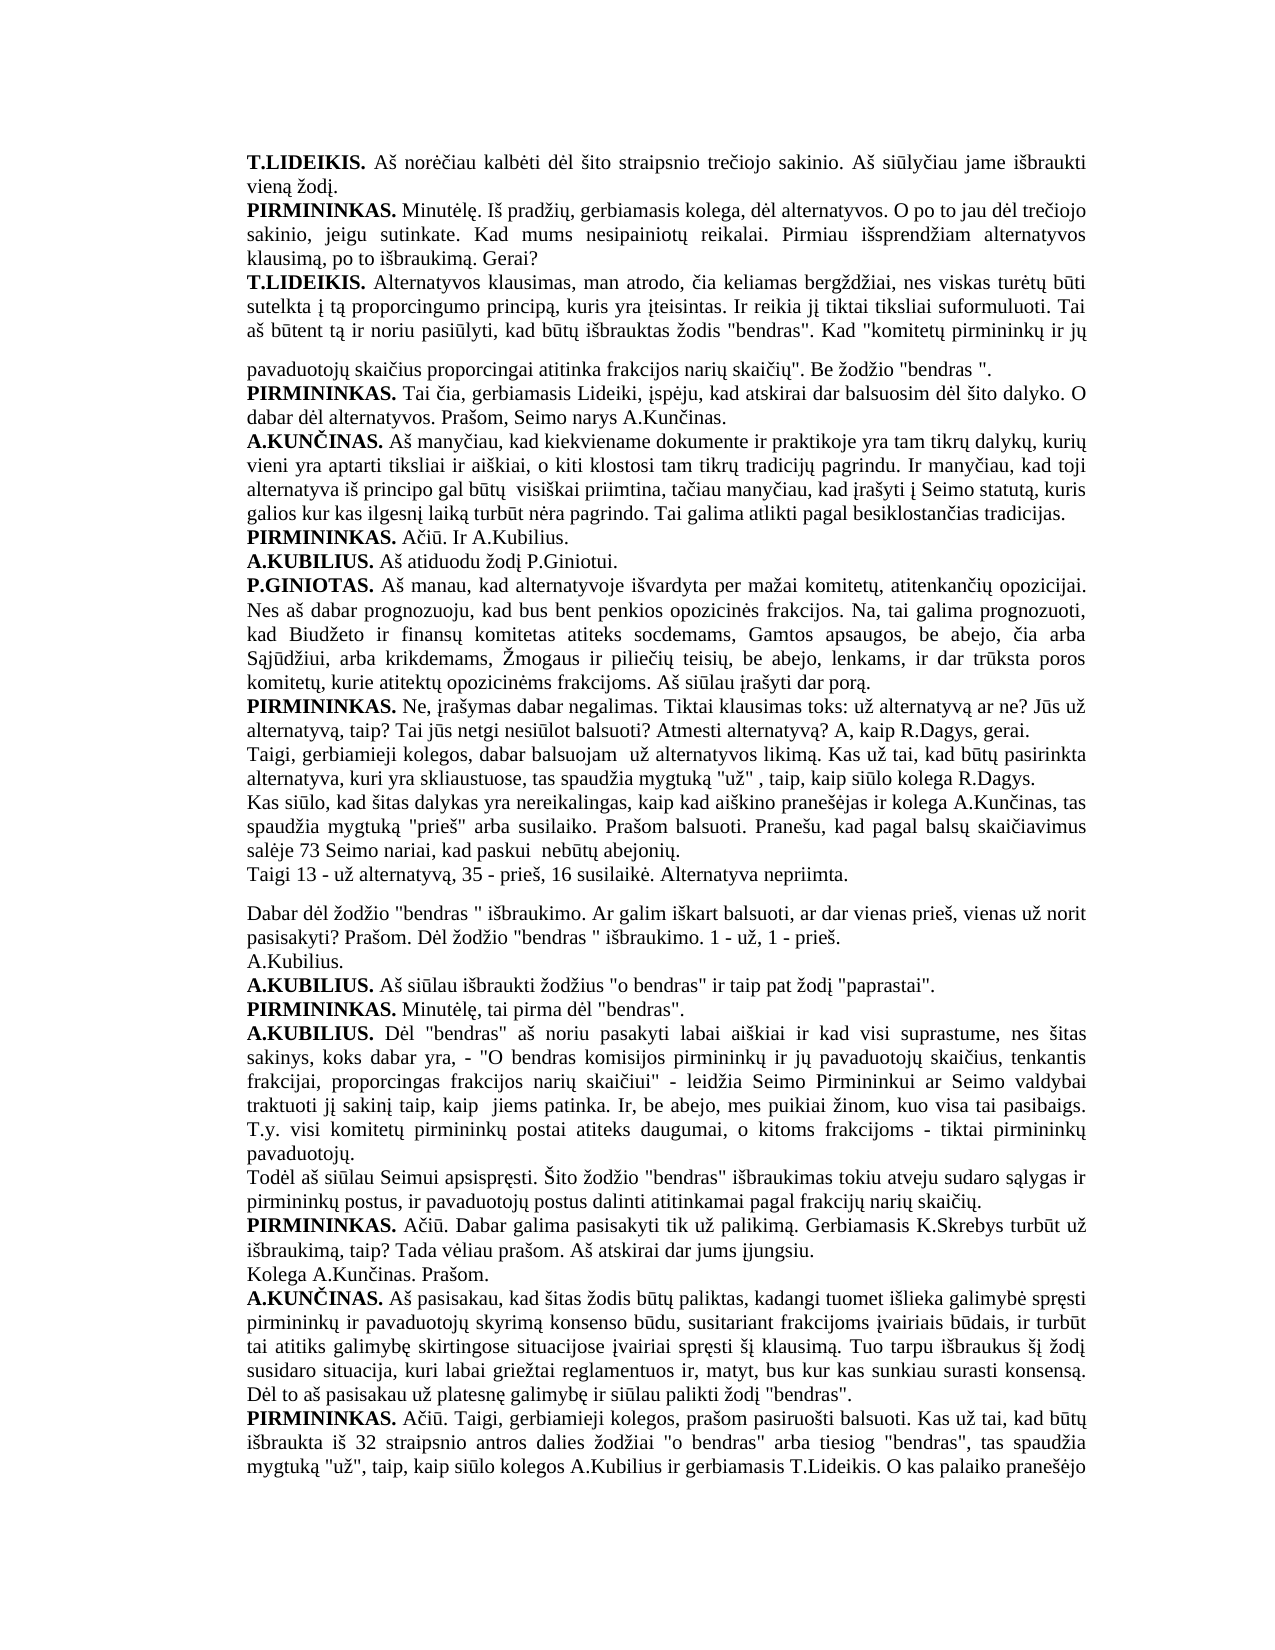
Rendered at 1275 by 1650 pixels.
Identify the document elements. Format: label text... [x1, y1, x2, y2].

text A.KUNČINAS. Aš pasisakau, kad šitas žodis būtų paliktas, kadangi tuomet išlieka galimybė spręsti pirmininkų ir pavaduotojų skyrimą konsenso būdu, susitariant frakcijoms įvairiais būdais, ir turbūt tai atitiks galimybę skirtingose situacijose įvairiai spręsti šį klausimą. Tuo tarpu išbraukus šį žodį susidaro situacija, kuri labai griežtai reglamentuos ir, matyt, bus kur kas sunkiau surasti konsensą. Dėl to aš pasisakau už platesnę galimybę ir siūlau palikti žodį "bendras". [247, 1286, 1087, 1406]
text PIRMININKAS. Minutėlę, tai pirma dėl "bendras". [247, 997, 1087, 1021]
text Kolega A.Kunčinas. Prašom. [247, 1262, 1087, 1286]
text Dabar dėl žodžio "bendras " išbraukimo. Ar galim iškart balsuoti, ar dar vienas prieš, vienas už norit pasisakyti? Prašom. Dėl žodžio "bendras " išbraukimo. 1 - už, 1 - prieš. [247, 886, 1087, 949]
text A.KUBILIUS. Dėl "bendras" aš noriu pasakyti labai aiškiai ir kad visi suprastume, nes šitas sakinys, koks dabar yra, - "O bendras komisijos pirmininkų ir jų pavaduotojų skaičius, tenkantis frakcijai, proporcingas frakcijos narių skaičiui" - leidžia Seimo Pirmininkui ar Seimo valdybai traktuoti jį sakinį taip, kaip jiems patinka. Ir, be abejo, mes puikiai žinom, kuo visa tai pasibaigs. T.y. visi komitetų pirmininkų postai atiteks daugumai, o kitoms frakcijoms - tiktai pirmininkų pavaduotojų. [247, 1021, 1087, 1165]
text Kas siūlo, kad šitas dalykas yra nereikalingas, kaip kad aiškino pranešėjas ir kolega A.Kunčinas, tas spaudžia mygtuką "prieš" arba susilaiko. Prašom balsuoti. Pranešu, kad pagal balsų skaičiavimus salėje 73 Seimo nariai, kad paskui nebūtų abejonių. [247, 790, 1087, 862]
text P.GINIOTAS. Aš manau, kad alternatyvoje išvardyta per mažai komitetų, atitenkančių opozicijai. Nes aš dabar prognozuoju, kad bus bent penkios opozicinės frakcijos. Na, tai galima prognozuoti, kad Biudžeto ir finansų komitetas atiteks socdemams, Gamtos apsaugos, be abejo, čia arba Sąjūdžiui, arba krikdemams, Žmogaus ir piliečių teisių, be abejo, lenkams, ir dar trūksta poros komitetų, kurie atitektų opozicinėms frakcijoms. Aš siūlau įrašyti dar porą. [247, 573, 1087, 694]
text PIRMININKAS. Minutėlę. Iš pradžių, gerbiamasis kolega, dėl alternatyvos. O po to jau dėl trečiojo sakinio, jeigu sutinkate. Kad mums nesipainiotų reikalai. Pirmiau išsprendžiam alternatyvos klausimą, po to išbraukimą. Gerai? [247, 198, 1087, 270]
text Todėl aš siūlau Seimui apsispręsti. Šito žodžio "bendras" išbraukimas tokiu atveju sudaro sąlygas ir pirmininkų postus, ir pavaduotojų postus dalinti atitinkamai pagal frakcijų narių skaičių. [247, 1165, 1087, 1213]
text Taigi 13 - už alternatyvą, 35 - prieš, 16 susilaikė. Alternatyva nepriimta. [247, 862, 1087, 886]
text PIRMININKAS. Ačiū. Ir A.Kubilius. [247, 525, 1087, 549]
text Taigi, gerbiamieji kolegos, dabar balsuojam už alternatyvos likimą. Kas už tai, kad būtų pasirinkta alternatyva, kuri yra skliaustuose, tas spaudžia mygtuką "už" , taip, kaip siūlo kolega R.Dagys. [247, 742, 1087, 790]
text A.KUNČINAS. Aš manyčiau, kad kiekviename dokumente ir praktikoje yra tam tikrų dalykų, kurių vieni yra aptarti tiksliai ir aiškiai, o kiti klostosi tam tikrų tradicijų pagrindu. Ir manyčiau, kad toji alternatyva iš principo gal būtų visiškai priimtina, tačiau manyčiau, kad įrašyti į Seimo statutą, kuris galios kur kas ilgesnį laiką turbūt nėra pagrindo. Tai galima atlikti pagal besiklostančias tradicijas. [247, 429, 1087, 525]
text T.LIDEIKIS. Aš norėčiau kalbėti dėl šito straipsnio trečiojo sakinio. Aš siūlyčiau jame išbraukti vieną žodį. [247, 150, 1087, 198]
text PIRMININKAS. Ačiū. Dabar galima pasisakyti tik už palikimą. Gerbiamasis K.Skrebys turbūt už išbraukimą, taip? Tada vėliau prašom. Aš atskirai dar jums įjungsiu. [247, 1213, 1087, 1262]
text T.LIDEIKIS. Alternatyvos klausimas, man atrodo, čia keliamas bergždžiai, nes viskas turėtų būti sutelkta į tą proporcingumo principą, kuris yra įteisintas. Ir reikia jį tiktai tiksliai suformuluoti. Tai aš būtent tą ir noriu pasiūlyti, kad būtų išbrauktas žodis "bendras". Kad "komitetų pirmininkų ir jų pavaduotojų skaičius proporcingai atitinka frakcijos narių skaičių". Be žodžio "bendras ". [247, 270, 1087, 381]
text A.Kubilius. [247, 949, 1087, 973]
text PIRMININKAS. Tai čia, gerbiamasis Lideiki, įspėju, kad atskirai dar balsuosim dėl šito dalyko. O dabar dėl alternatyvos. Prašom, Seimo narys A.Kunčinas. [247, 381, 1087, 429]
text A.KUBILIUS. Aš atiduodu žodį P.Giniotui. [247, 549, 1087, 573]
text PIRMININKAS. Ne, įrašymas dabar negalimas. Tiktai klausimas toks: už alternatyvą ar ne? Jūs už alternatyvą, taip? Tai jūs netgi nesiūlot balsuoti? Atmesti alternatyvą? A, kaip R.Dagys, gerai. [247, 694, 1087, 742]
text A.KUBILIUS. Aš siūlau išbraukti žodžius "o bendras" ir taip pat žodį "paprastai". [247, 973, 1087, 997]
text PIRMININKAS. Ačiū. Taigi, gerbiamieji kolegos, prašom pasiruošti balsuoti. Kas už tai, kad būtų išbraukta iš 32 straipsnio antros dalies žodžiai "o bendras" arba tiesiog "bendras", tas spaudžia mygtuką "už", taip, kaip siūlo kolegos A.Kubilius ir gerbiamasis T.Lideikis. O kas palaiko pranešėjo [247, 1406, 1087, 1478]
